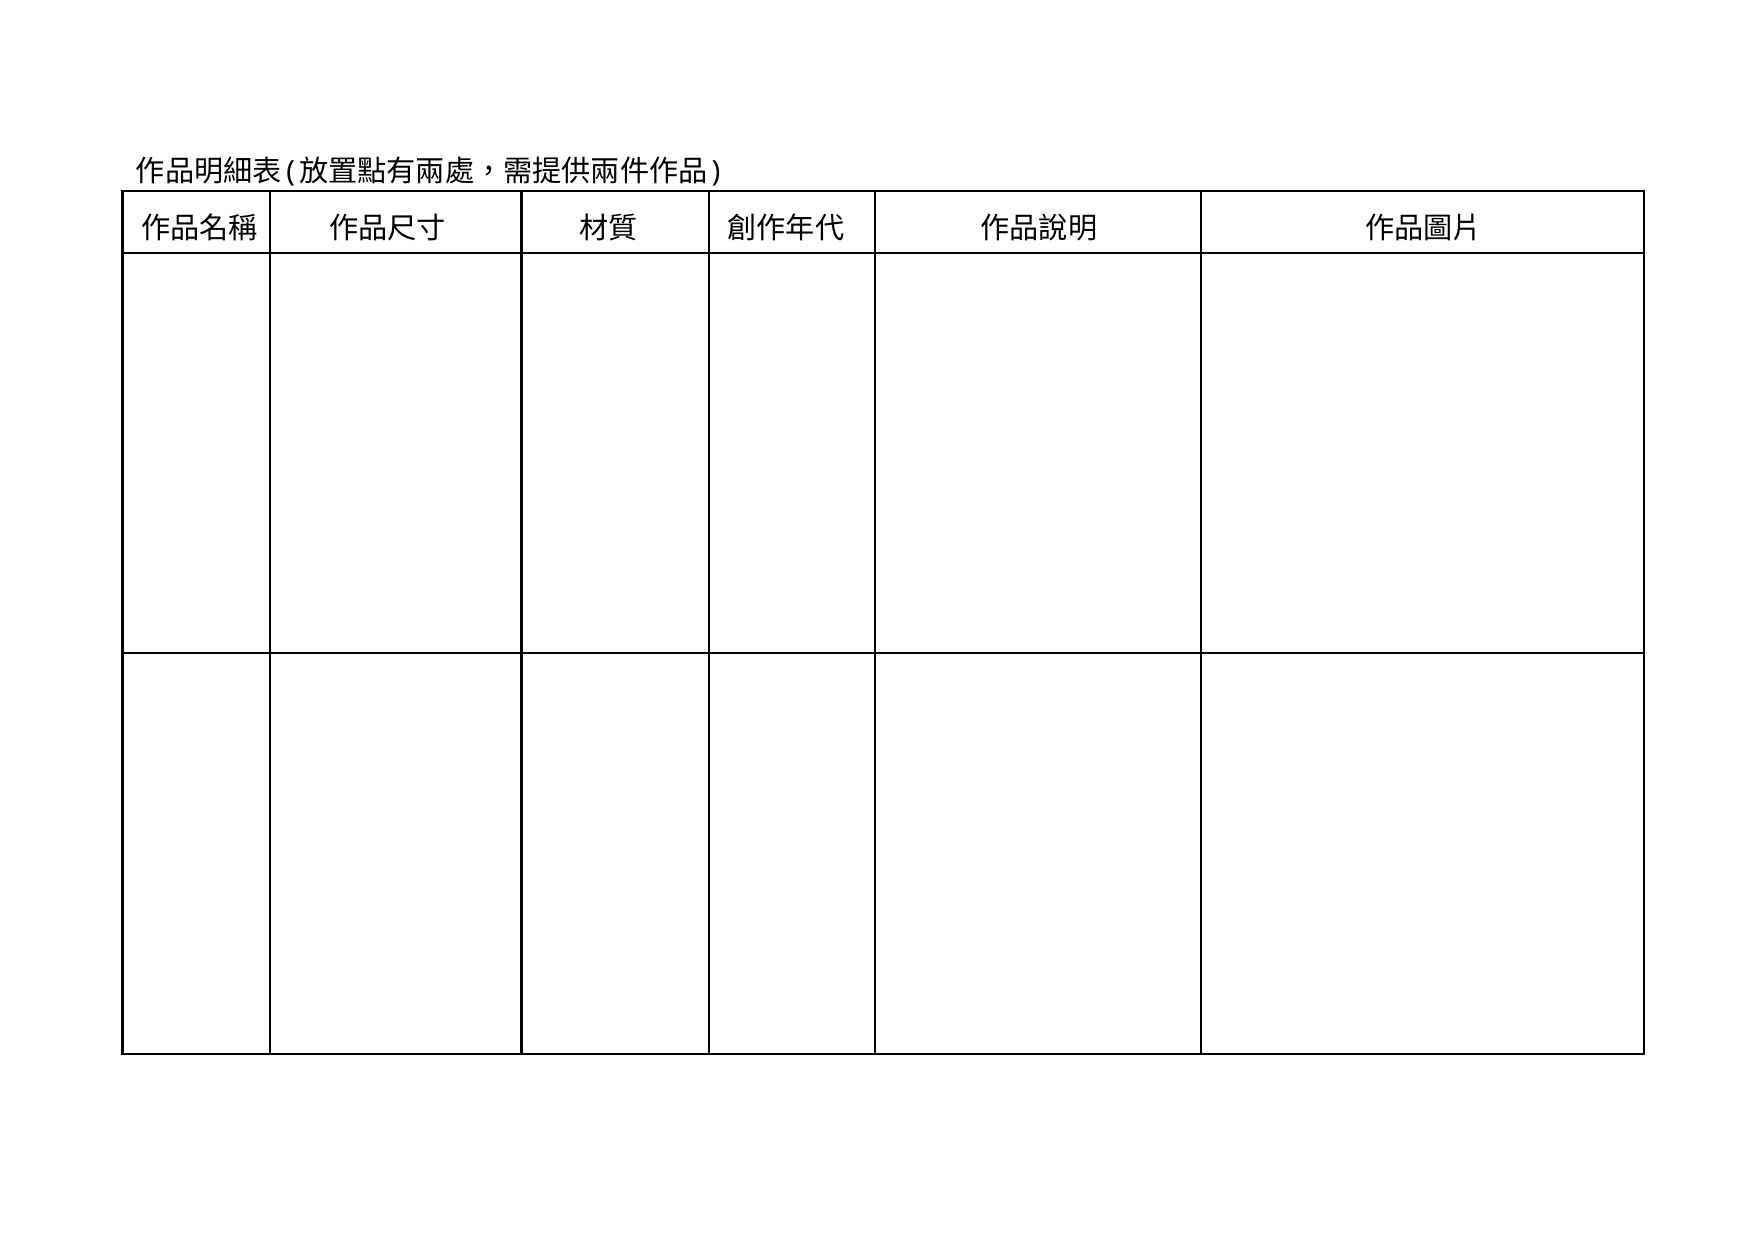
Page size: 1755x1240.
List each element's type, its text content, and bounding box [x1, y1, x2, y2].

table_cell [523, 254, 708, 652]
table_cell [1202, 654, 1643, 1053]
table_header 材質 [523, 192, 708, 252]
table_cell [523, 654, 708, 1053]
table_cell [1202, 254, 1643, 652]
table_header 作品圖片 [1202, 192, 1643, 252]
table_cell [271, 654, 520, 1053]
table_cell [876, 654, 1200, 1053]
table_cell [710, 654, 874, 1053]
table_cell [876, 254, 1200, 652]
table_header 作品說明 [876, 192, 1200, 252]
table_header 作品名稱 [124, 192, 269, 252]
table_header 創作年代 [710, 192, 874, 252]
table_cell [271, 254, 520, 652]
text 作品明細表(放置點有兩處，需提供兩件作品) [136, 148, 1631, 190]
table_cell [124, 654, 269, 1053]
table_header 作品尺寸 [271, 192, 520, 252]
table_cell [710, 254, 874, 652]
table_cell [124, 254, 269, 652]
